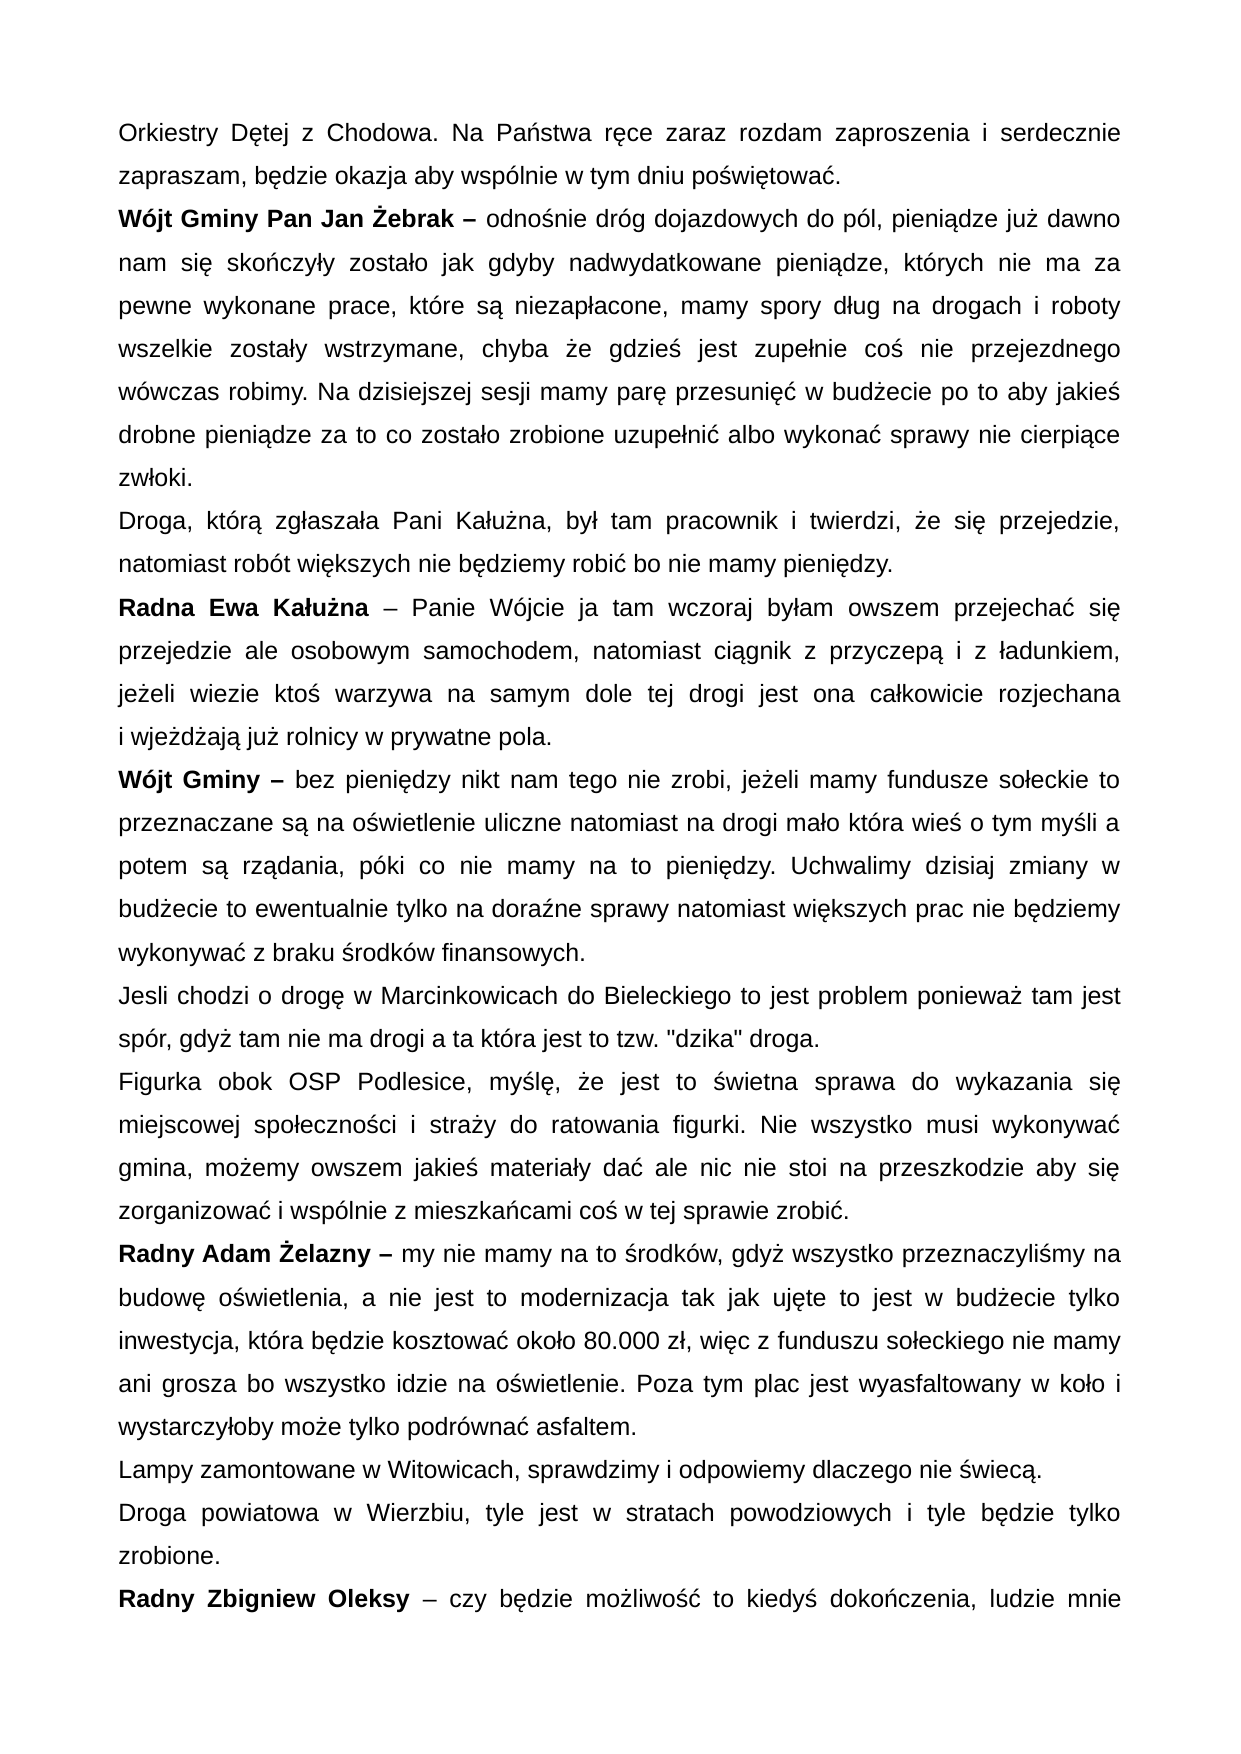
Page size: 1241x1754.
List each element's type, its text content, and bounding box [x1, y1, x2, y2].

text Lampy zamontowane w Witowicach, sprawdzimy i odpowiemy dlaczego nie świecą. [118, 1455, 1122, 1484]
text Orkiestry Dętej z Chodowa. Na Państwa ręce zaraz rozdam zaproszenia i serdecznie zapraszam, będzie okazja aby wspólnie w tym dniu poświętować. [118, 118, 1122, 190]
text Wójt Gminy Pan Jan Żebrak – odnośnie dróg dojazdowych do pól, pieniądze już dawno nam się skończyły zostało jak gdyby nadwydatkowane pieniądze, których nie ma za pewne wykonane prace, które są niezapłacone, mamy spory dług na drogach i roboty wszelkie zostały wstrzymane, chyba że gdzieś jest zupełnie coś nie przejezdnego wówczas robimy. Na dzisiejszej sesji mamy parę przesunięć w budżecie po to aby jakieś drobne pieniądze za to co zostało zrobione uzupełnić albo wykonać sprawy nie cierpiące zwłoki. [118, 204, 1122, 492]
text Radny Adam Żelazny – my nie mamy na to środków, gdyż wszystko przeznaczyliśmy na budowę oświetlenia, a nie jest to modernizacja tak jak ujęte to jest w budżecie tylko inwestycja, która będzie kosztować około 80.000 zł, więc z funduszu sołeckiego nie mamy ani grosza bo wszystko idzie na oświetlenie. Poza tym plac jest wyasfaltowany w koło i wystarczyłoby może tylko podrównać asfaltem. [118, 1239, 1122, 1441]
text Radny Zbigniew Oleksy – czy będzie możliwość to kiedyś dokończenia, ludzie mnie [118, 1584, 1122, 1613]
text Droga powiatowa w Wierzbiu, tyle jest w stratach powodziowych i tyle będzie tylko zrobione. [118, 1498, 1122, 1570]
text Figurka obok OSP Podlesice, myślę, że jest to świetna sprawa do wykazania się miejscowej społeczności i straży do ratowania figurki. Nie wszystko musi wykonywać gmina, możemy owszem jakieś materiały dać ale nic nie stoi na przeszkodzie aby się zorganizować i wspólnie z mieszkańcami coś w tej sprawie zrobić. [118, 1067, 1122, 1225]
text Radna Ewa Kałużna – Panie Wójcie ja tam wczoraj byłam owszem przejechać się przejedzie ale osobowym samochodem, natomiast ciągnik z przyczepą i z ładunkiem, jeżeli wiezie ktoś warzywa na samym dole tej drogi jest ona całkowicie rozjechana i wjeżdżają już rolnicy w prywatne pola. [118, 592, 1122, 751]
text Wójt Gminy – bez pieniędzy nikt nam tego nie zrobi, jeżeli mamy fundusze sołeckie to przeznaczane są na oświetlenie uliczne natomiast na drogi mało która wieś o tym myśli a potem są rządania, póki co nie mamy na to pieniędzy. Uchwalimy dzisiaj zmiany w budżecie to ewentualnie tylko na doraźne sprawy natomiast większych prac nie będziemy wykonywać z braku środków finansowych. [118, 765, 1122, 966]
text Droga, którą zgłaszała Pani Kałużna, był tam pracownik i twierdzi, że się przejedzie, natomiast robót większych nie będziemy robić bo nie mamy pieniędzy. [118, 506, 1122, 578]
text Jesli chodzi o drogę w Marcinkowicach do Bieleckiego to jest problem ponieważ tam jest spór, gdyż tam nie ma drogi a ta która jest to tzw. "dzika" droga. [118, 981, 1122, 1052]
